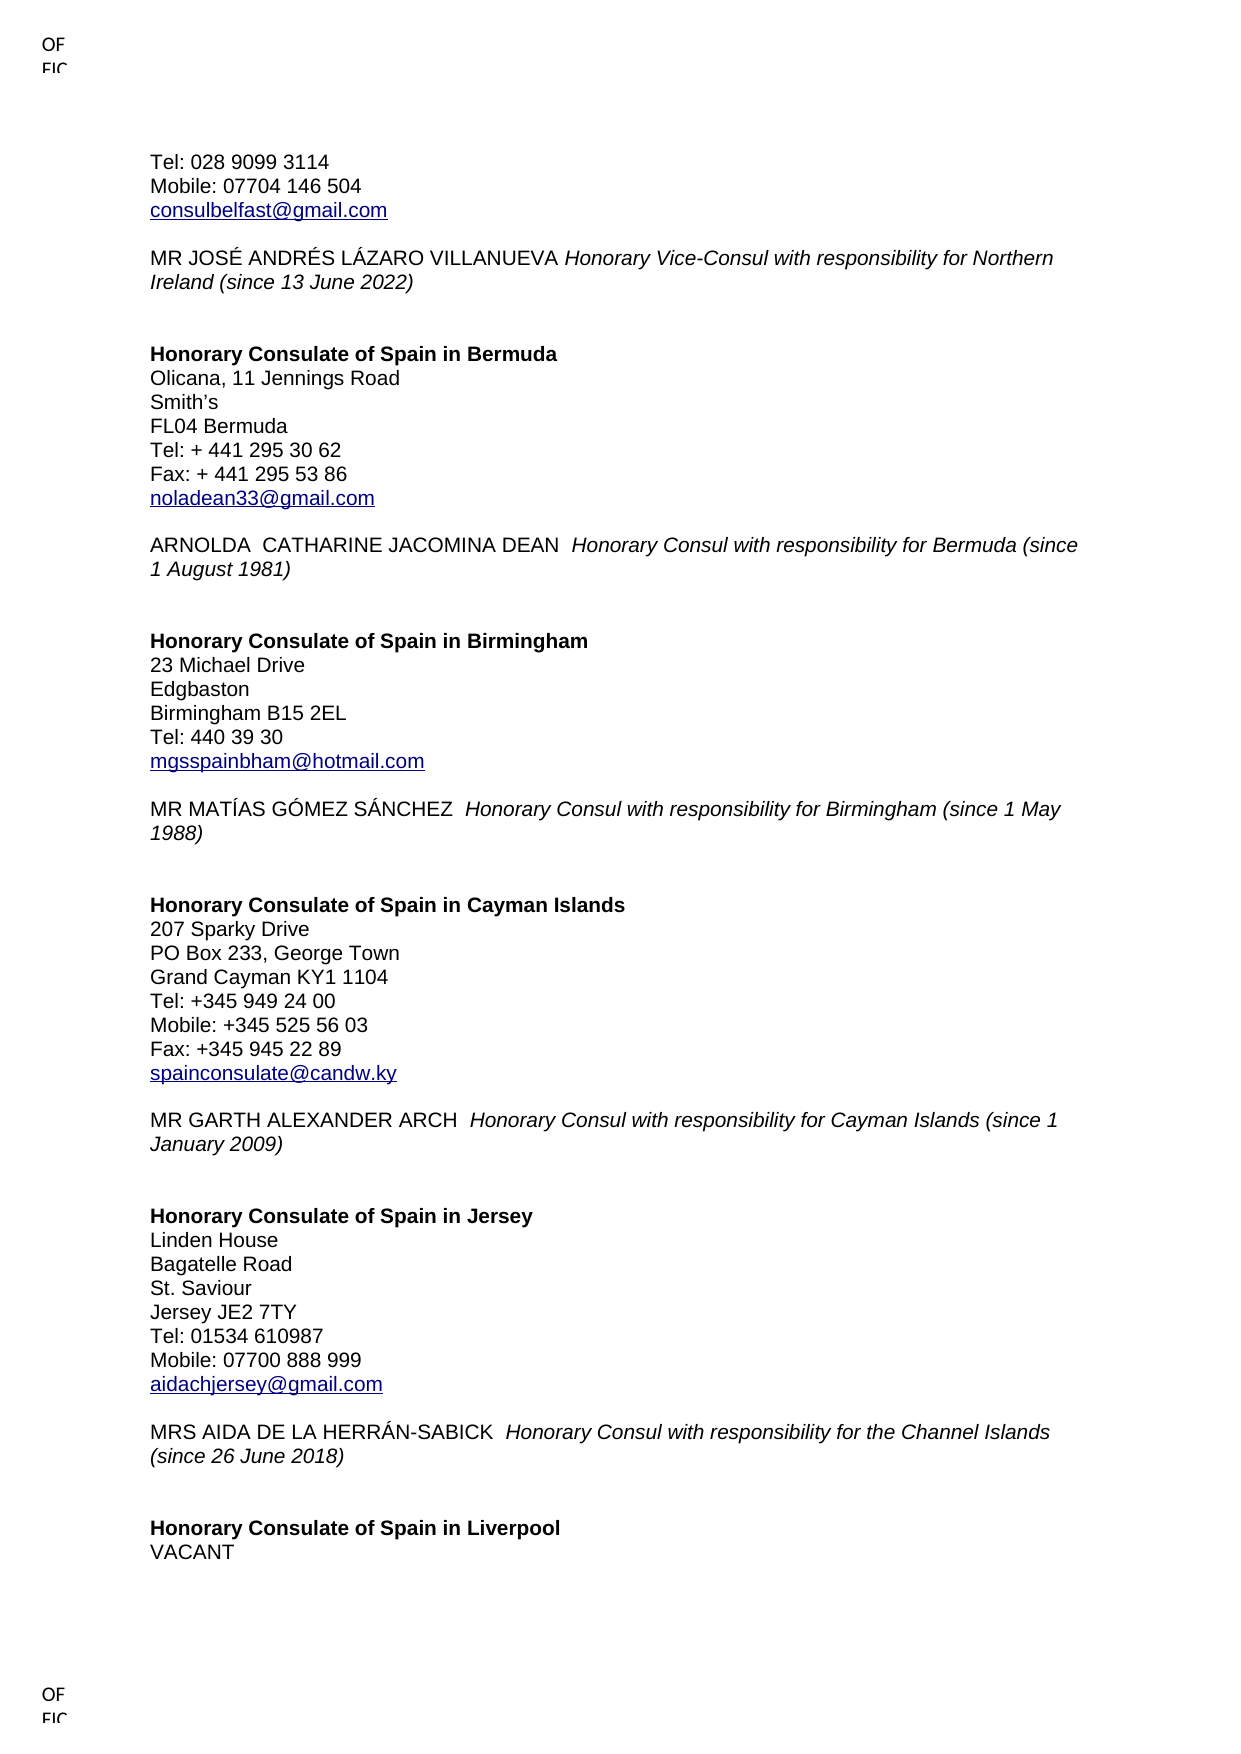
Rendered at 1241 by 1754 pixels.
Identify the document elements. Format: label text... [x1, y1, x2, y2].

text Mobile: 07700 888 999 [150, 1348, 1090, 1372]
text VACANT [150, 1539, 1090, 1563]
text Tel: +345 949 24 00 [150, 988, 1090, 1012]
text Fax: +345 945 22 89 [150, 1036, 1090, 1060]
text MR MATÍAS GÓMEZ SÁNCHEZ Honorary Consul with responsibility for Birmingham (since 1 May 1988) [150, 797, 1090, 845]
text PO Box 233, George Town [150, 941, 1090, 964]
text Grand Cayman KY1 1104 [150, 964, 1090, 988]
text 23 Michael Drive [150, 653, 1090, 677]
text ARNOLDA CATHARINE JACOMINA DEAN Honorary Consul with responsibility for Bermuda (since 1 August 1981) [150, 533, 1090, 581]
text Honorary Consulate of Spain in Liverpool [150, 1516, 1090, 1539]
text Honorary Consulate of Spain in Jersey [150, 1204, 1090, 1228]
text mgsspainbham@hotmail.com [150, 749, 1090, 773]
text Olicana, 11 Jennings Road [150, 366, 1090, 389]
text Edgbaston [150, 677, 1090, 701]
text Tel: 01534 610987 [150, 1324, 1090, 1348]
text Bagatelle Road [150, 1252, 1090, 1276]
text Honorary Consulate of Spain in Birmingham [150, 629, 1090, 653]
text 207 Sparky Drive [150, 917, 1090, 941]
text Jersey JE2 7TY [150, 1300, 1090, 1324]
text Smith’s [150, 389, 1090, 413]
text Tel: + 441 295 30 62 [150, 437, 1090, 461]
text Birmingham B15 2EL [150, 701, 1090, 725]
text consulbelfast@gmail.com [150, 198, 1090, 222]
text MR JOSÉ ANDRÉS LÁZARO VILLANUEVA Honorary Vice-Consul with responsibility for Northern Ireland (since 13 June 2022) [150, 246, 1090, 294]
text Tel: 440 39 30 [150, 725, 1090, 749]
text Linden House [150, 1228, 1090, 1252]
text Mobile: 07704 146 504 [150, 174, 1090, 198]
text spainconsulate@candw.ky [150, 1060, 1090, 1084]
text St. Saviour [150, 1276, 1090, 1300]
text Fax: + 441 295 53 86 [150, 461, 1090, 485]
text noladean33@gmail.com [150, 485, 1090, 509]
text MR GARTH ALEXANDER ARCH Honorary Consul with responsibility for Cayman Islands (since 1 January 2009) [150, 1108, 1090, 1156]
text Honorary Consulate of Spain in Bermuda [150, 342, 1090, 366]
text Tel: 028 9099 3114 [150, 150, 1090, 174]
text MRS AIDA DE LA HERRÁN-SABICK Honorary Consul with responsibility for the Channel Islands (since 26 June 2018) [150, 1420, 1090, 1468]
text Mobile: +345 525 56 03 [150, 1012, 1090, 1036]
text Honorary Consulate of Spain in Cayman Islands [150, 893, 1090, 917]
text FL04 Bermuda [150, 413, 1090, 437]
text aidachjersey@gmail.com [150, 1372, 1090, 1396]
